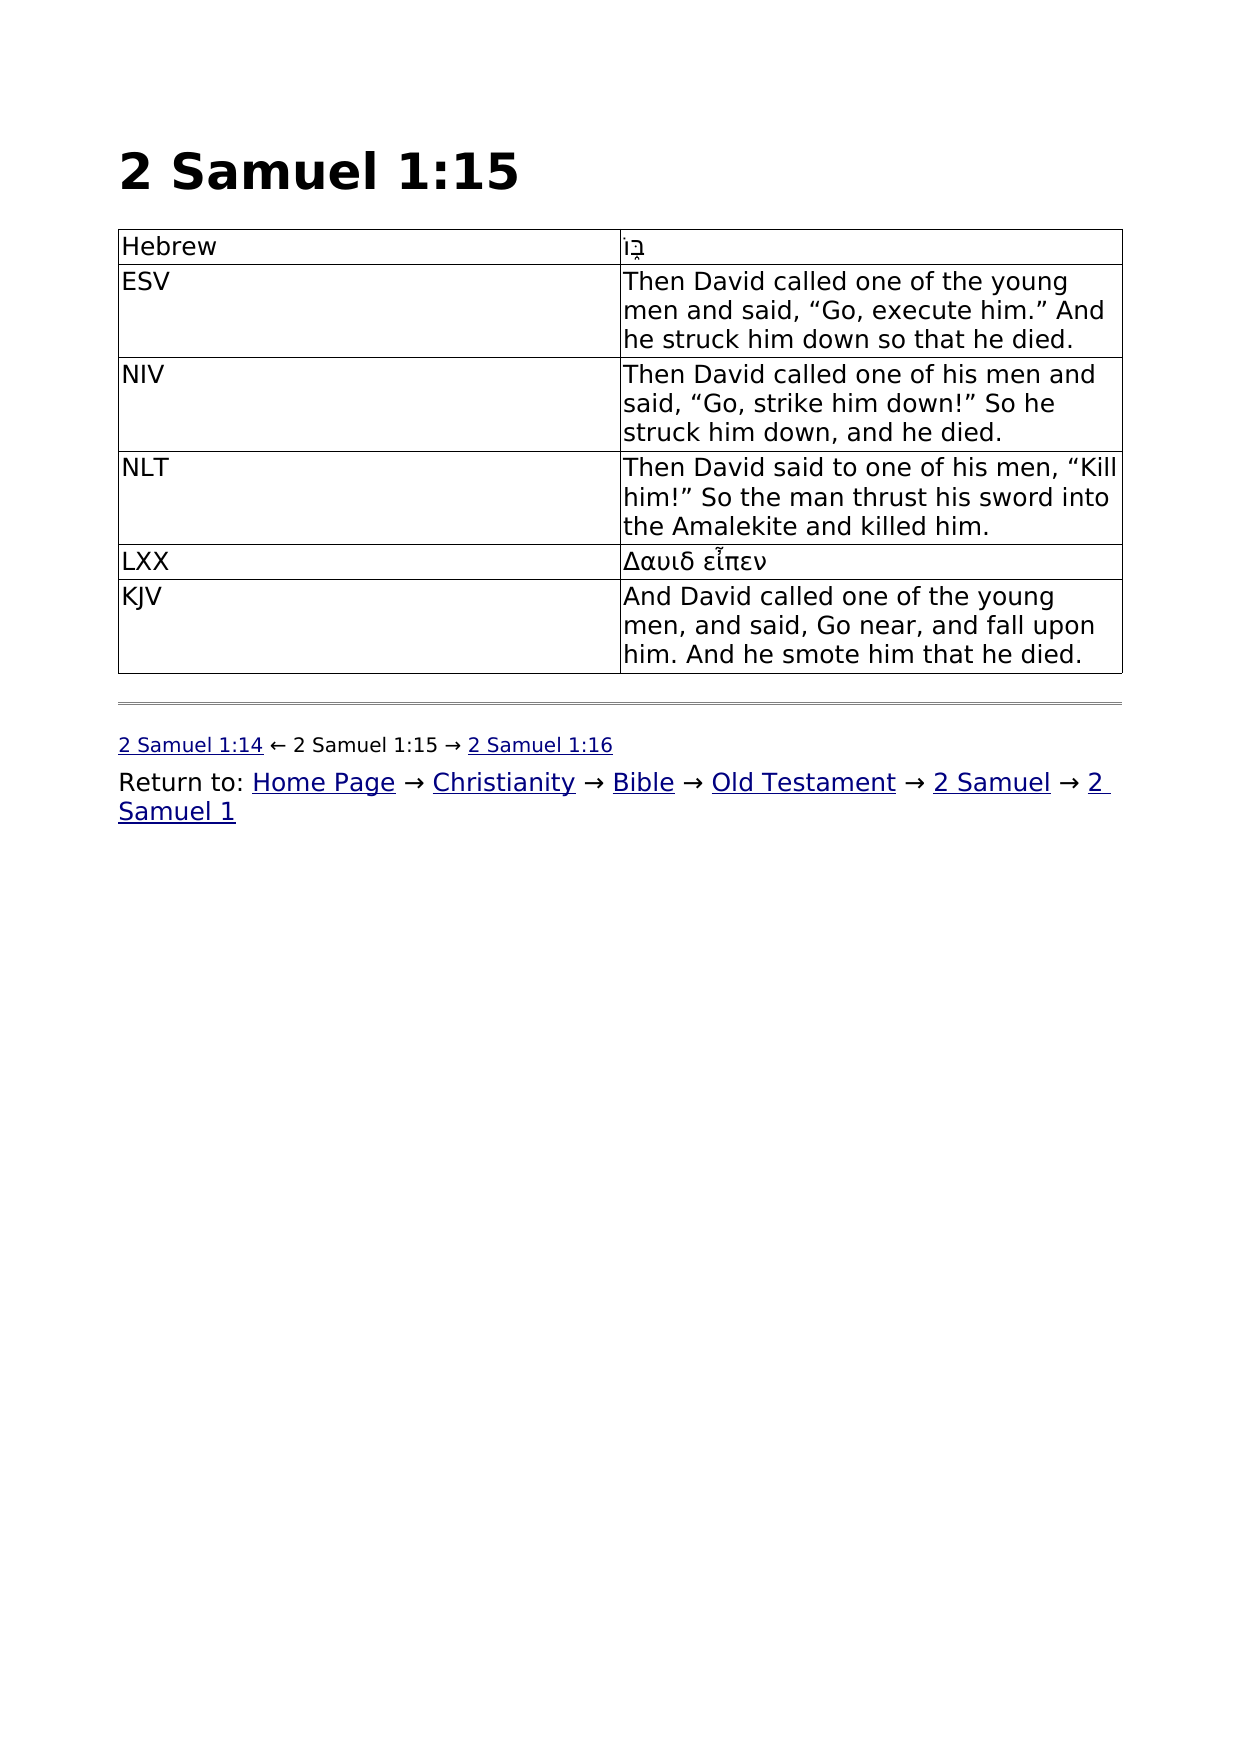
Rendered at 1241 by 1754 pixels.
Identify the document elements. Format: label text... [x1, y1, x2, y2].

table_cell Then David said to one of his men, “Kill him!” So the man thrust his sword into the Amalekite and killed him. [621, 452, 1122, 544]
table_cell ESV [119, 265, 620, 357]
table_cell Then David called one of his men and said, “Go, strike him down!” So he struck him down, and he died. [621, 358, 1122, 451]
table_cell LXX [119, 545, 620, 579]
table_cell KJV [119, 580, 620, 673]
table_cell Then David called one of the young men and said, “Go, execute him.” And he struck him down so that he died. [621, 265, 1122, 357]
table_cell NIV [119, 358, 620, 451]
table_cell And David called one of the young men, and said, Go near, and fall upon him. And he smote him that he died. [621, 580, 1122, 673]
subtitle 2 Samuel 1:15 [118, 143, 1122, 201]
text 2 Samuel 1:14 ← 2 Samuel 1:15 → 2 Samuel 1:16 [118, 734, 1122, 768]
table_header בּ֑וֹ [621, 230, 1122, 264]
table_cell Δαυιδ εἶπεν [621, 545, 1122, 579]
text Return to: Home Page → Christianity → Bible → Old Testament → 2 Samuel → 2 Samuel 1 [118, 768, 1122, 826]
table_cell NLT [119, 452, 620, 544]
table_header Hebrew [119, 230, 620, 264]
